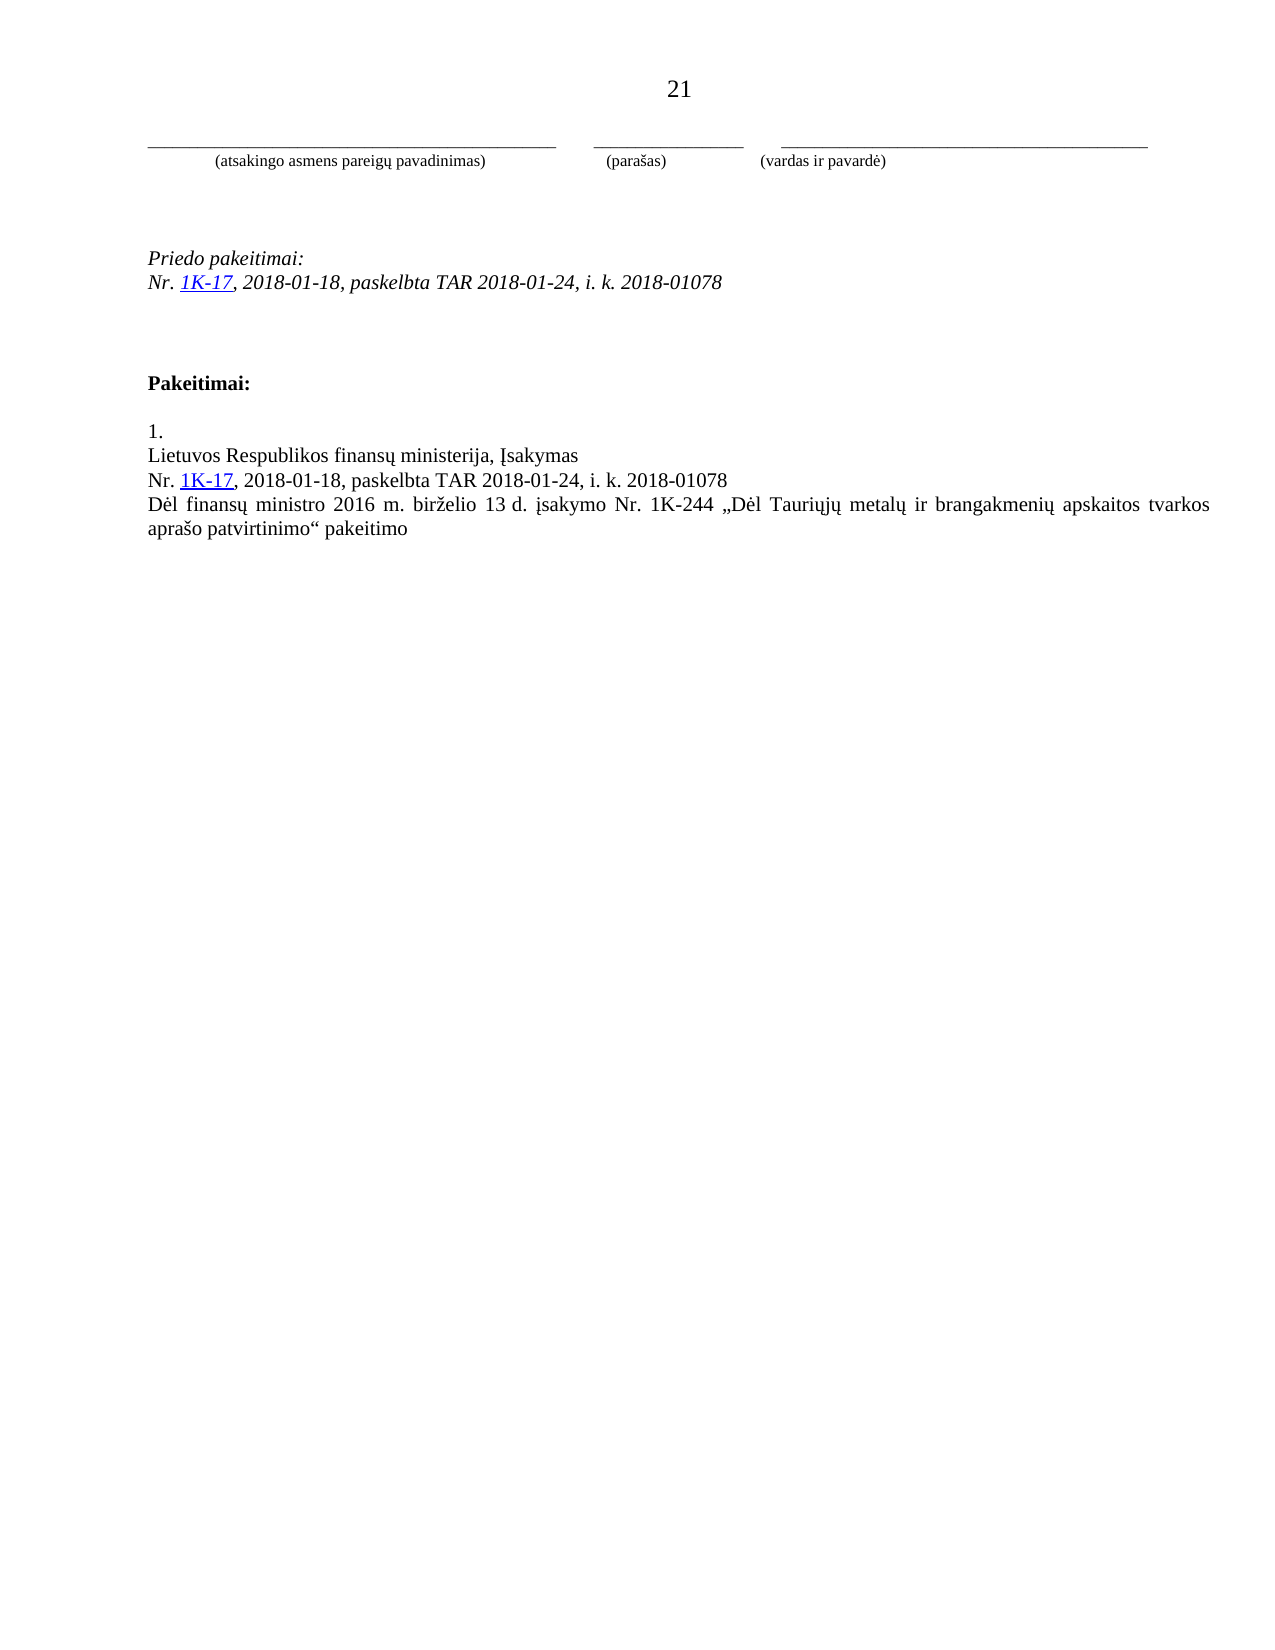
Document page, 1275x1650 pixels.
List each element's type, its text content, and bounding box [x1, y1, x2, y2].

text Pakeitimai: [148, 371, 1211, 395]
text (atsakingo asmens pareigų pavadinimas) (parašas) (vardas ir pavardė) [148, 150, 1211, 169]
text Lietuvos Respublikos finansų ministerija, Įsakymas [148, 443, 1211, 467]
text Priedo pakeitimai: [148, 246, 1211, 270]
text Nr. 1K-17, 2018-01-18, paskelbta TAR 2018-01-24, i. k. 2018-01078 [148, 270, 1211, 294]
text Nr. 1K-17, 2018-01-18, paskelbta TAR 2018-01-24, i. k. 2018-01078 [148, 467, 1211, 492]
text 1. [148, 419, 1211, 443]
text Dėl finansų ministro 2016 m. birželio 13 d. įsakymo Nr. 1K-244 „Dėl Tauriųjų metalų ir brangakmenių apskaitos tvarkos aprašo patvirtinimo“ pakeitimo [148, 492, 1211, 540]
text _________________________________________________ __________________ ____________________________________________ [148, 131, 1211, 150]
